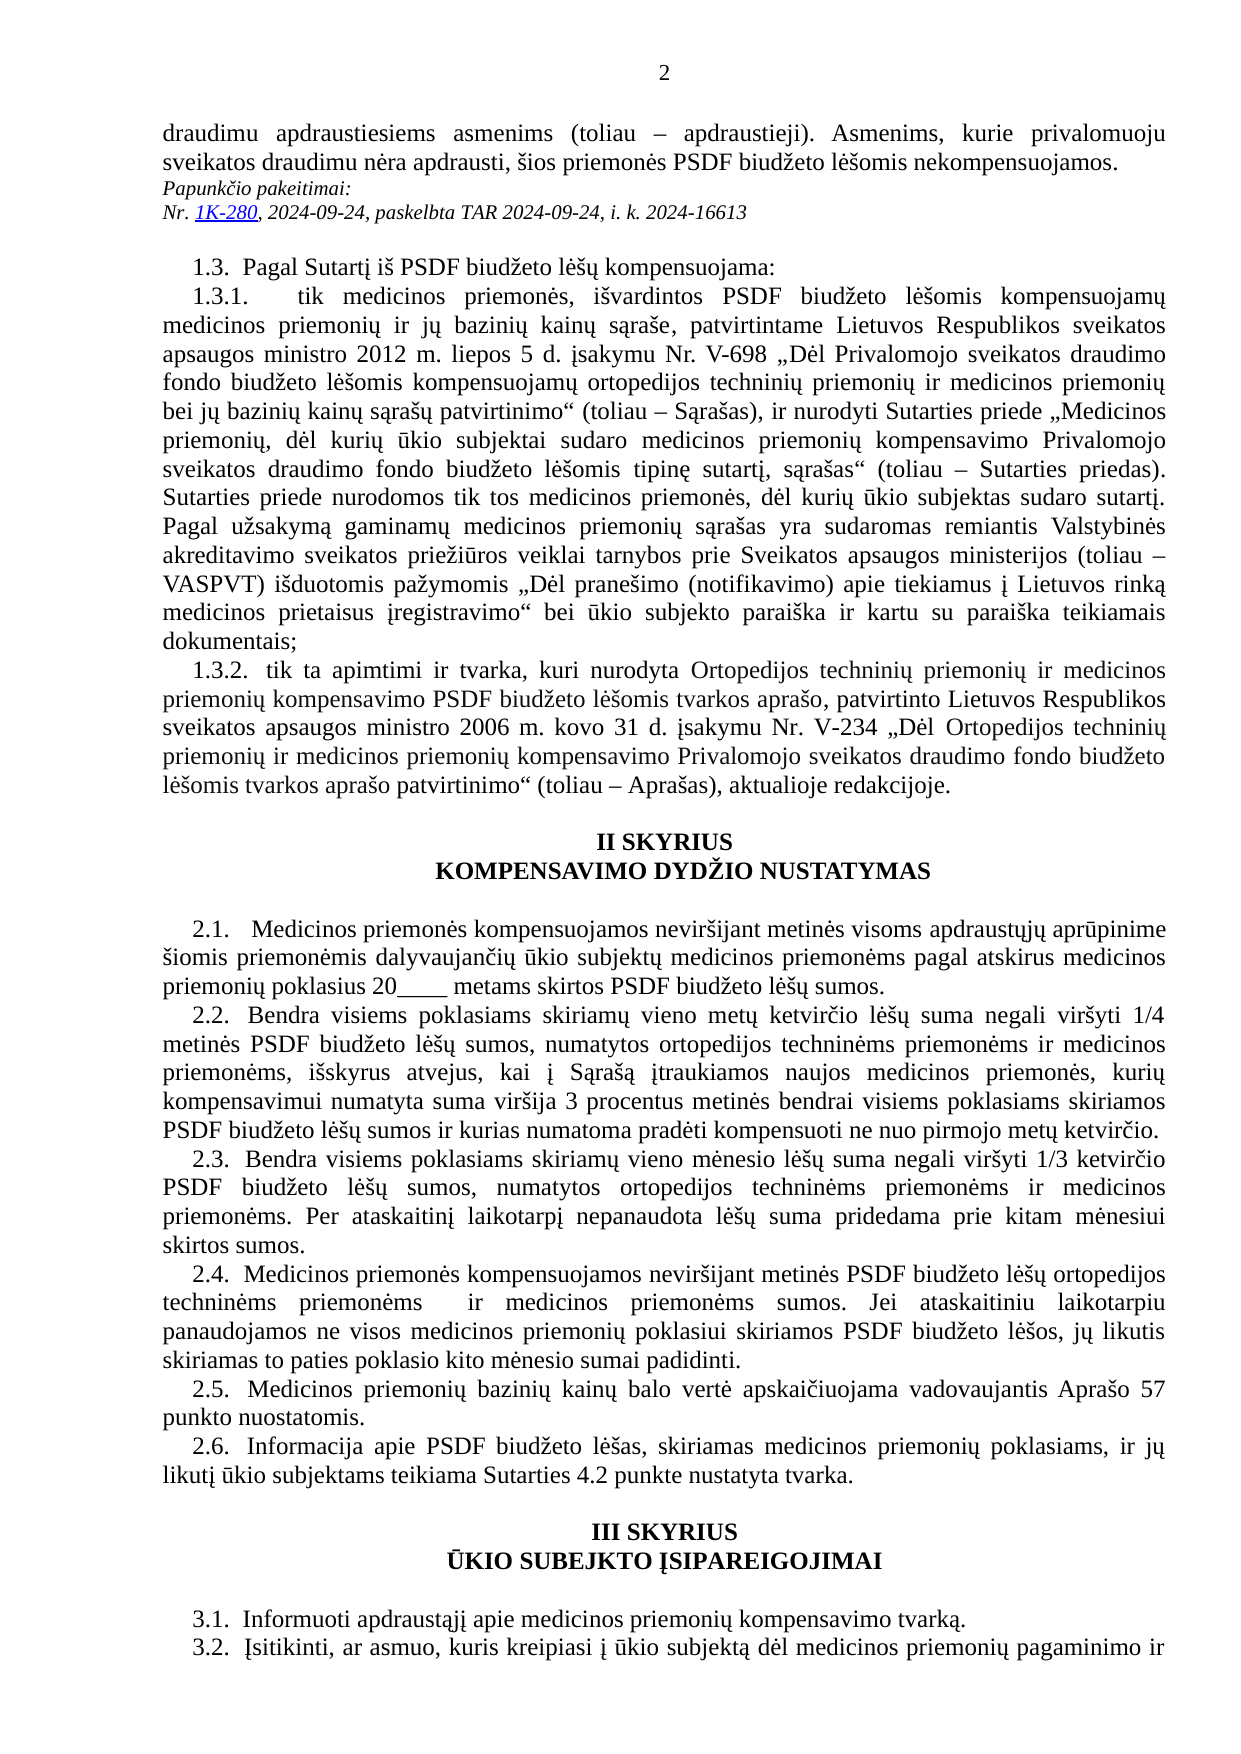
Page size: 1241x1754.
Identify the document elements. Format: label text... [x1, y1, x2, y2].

text 1.3.2. tik ta apimtimi ir tvarka, kuri nurodyta Ortopedijos techninių priemonių ir medicinos priemonių kompensavimo PSDF biudžeto lėšomis tvarkos aprašo, patvirtinto Lietuvos Respublikos sveikatos apsaugos ministro 2006 m. kovo 31 d. įsakymu Nr. V-234 „Dėl Ortopedijos techninių priemonių ir medicinos priemonių kompensavimo Privalomojo sveikatos draudimo fondo biudžeto lėšomis tvarkos aprašo patvirtinimo“ (toliau – Aprašas), aktualioje redakcijoje. [162, 655, 1166, 799]
text II SKYRIUS [162, 827, 1166, 856]
text 2.5. Medicinos priemonių bazinių kainų balo vertė apskaičiuojama vadovaujantis Aprašo 57 punkto nuostatomis. [162, 1374, 1166, 1431]
text 2.1. Medicinos priemonės kompensuojamos neviršijant metinės visoms apdraustųjų aprūpinime šiomis priemonėmis dalyvaujančių ūkio subjektų medicinos priemonėms pagal atskirus medicinos priemonių poklasius 20____ metams skirtos PSDF biudžeto lėšų sumos. [162, 914, 1166, 1000]
text 2.4. Medicinos priemonės kompensuojamos neviršijant metinės PSDF biudžeto lėšų ortopedijos techninėms priemonėms ir medicinos priemonėms sumos. Jei ataskaitiniu laikotarpiu panaudojamos ne visos medicinos priemonių poklasiui skiriamos PSDF biudžeto lėšos, jų likutis skiriamas to paties poklasio kito mėnesio sumai padidinti. [162, 1259, 1166, 1374]
text 3.1. Informuoti apdraustąjį apie medicinos priemonių kompensavimo tvarką. [192, 1604, 1166, 1632]
text 1.3. Pagal Sutartį iš PSDF biudžeto lėšų kompensuojama: [162, 252, 1166, 281]
text 2.3. Bendra visiems poklasiams skiriamų vieno mėnesio lėšų suma negali viršyti 1/3 ketvirčio PSDF biudžeto lėšų sumos, numatytos ortopedijos techninėms priemonėms ir medicinos priemonėms. Per ataskaitinį laikotarpį nepanaudota lėšų suma pridedama prie kitam mėnesiui skirtos sumos. [162, 1144, 1166, 1259]
text 1.3.1. tik medicinos priemonės, išvardintos PSDF biudžeto lėšomis kompensuojamų medicinos priemonių ir jų bazinių kainų sąraše, patvirtintame Lietuvos Respublikos sveikatos apsaugos ministro 2012 m. liepos 5 d. įsakymu Nr. V-698 „Dėl Privalomojo sveikatos draudimo fondo biudžeto lėšomis kompensuojamų ortopedijos techninių priemonių ir medicinos priemonių bei jų bazinių kainų sąrašų patvirtinimo“ (toliau – Sąrašas), ir nurodyti Sutarties priede „Medicinos priemonių, dėl kurių ūkio subjektai sudaro medicinos priemonių kompensavimo Privalomojo sveikatos draudimo fondo biudžeto lėšomis tipinę sutartį, sąrašas“ (toliau – Sutarties priedas). Sutarties priede nurodomos tik tos medicinos priemonės, dėl kurių ūkio subjektas sudaro sutartį. Pagal užsakymą gaminamų medicinos priemonių sąrašas yra sudaromas remiantis Valstybinės akreditavimo sveikatos priežiūros veiklai tarnybos prie Sveikatos apsaugos ministerijos (toliau – VASPVT) išduotomis pažymomis „Dėl pranešimo (notifikavimo) apie tiekiamus į Lietuvos rinką medicinos prietaisus įregistravimo“ bei ūkio subjekto paraiška ir kartu su paraiška teikiamais dokumentais; [162, 281, 1166, 655]
text 2.2. Bendra visiems poklasiams skiriamų vieno metų ketvirčio lėšų suma negali viršyti 1/4 metinės PSDF biudžeto lėšų sumos, numatytos ortopedijos techninėms priemonėms ir medicinos priemonėms, išskyrus atvejus, kai į Sąrašą įtraukiamos naujos medicinos priemonės, kurių kompensavimui numatyta suma viršija 3 procentus metinės bendrai visiems poklasiams skiriamos PSDF biudžeto lėšų sumos ir kurias numatoma pradėti kompensuoti ne nuo pirmojo metų ketvirčio. [162, 1000, 1166, 1144]
text 3.2. Įsitikinti, ar asmuo, kuris kreipiasi į ūkio subjektą dėl medicinos priemonių pagaminimo ir [162, 1632, 1166, 1661]
text ŪKIO SUBEJKTO ĮSIPAREIGOJIMAI [162, 1546, 1166, 1575]
text Papunkčio pakeitimai: [162, 176, 1166, 200]
text draudimu apdraustiesiems asmenims (toliau – apdraustieji). Asmenims, kurie privalomuoju sveikatos draudimu nėra apdrausti, šios priemonės PSDF biudžeto lėšomis nekompensuojamos. [162, 118, 1166, 176]
text 2.6. Informacija apie PSDF biudžeto lėšas, skiriamas medicinos priemonių poklasiams, ir jų likutį ūkio subjektams teikiama Sutarties 4.2 punkte nustatyta tvarka. [162, 1431, 1166, 1489]
text Nr. 1K-280, 2024-09-24, paskelbta TAR 2024-09-24, i. k. 2024-16613 [162, 200, 1166, 224]
text KOMPENSAVIMO DYDŽIO NUSTATYMAS [200, 856, 1166, 885]
text III SKYRIUS [162, 1517, 1166, 1546]
